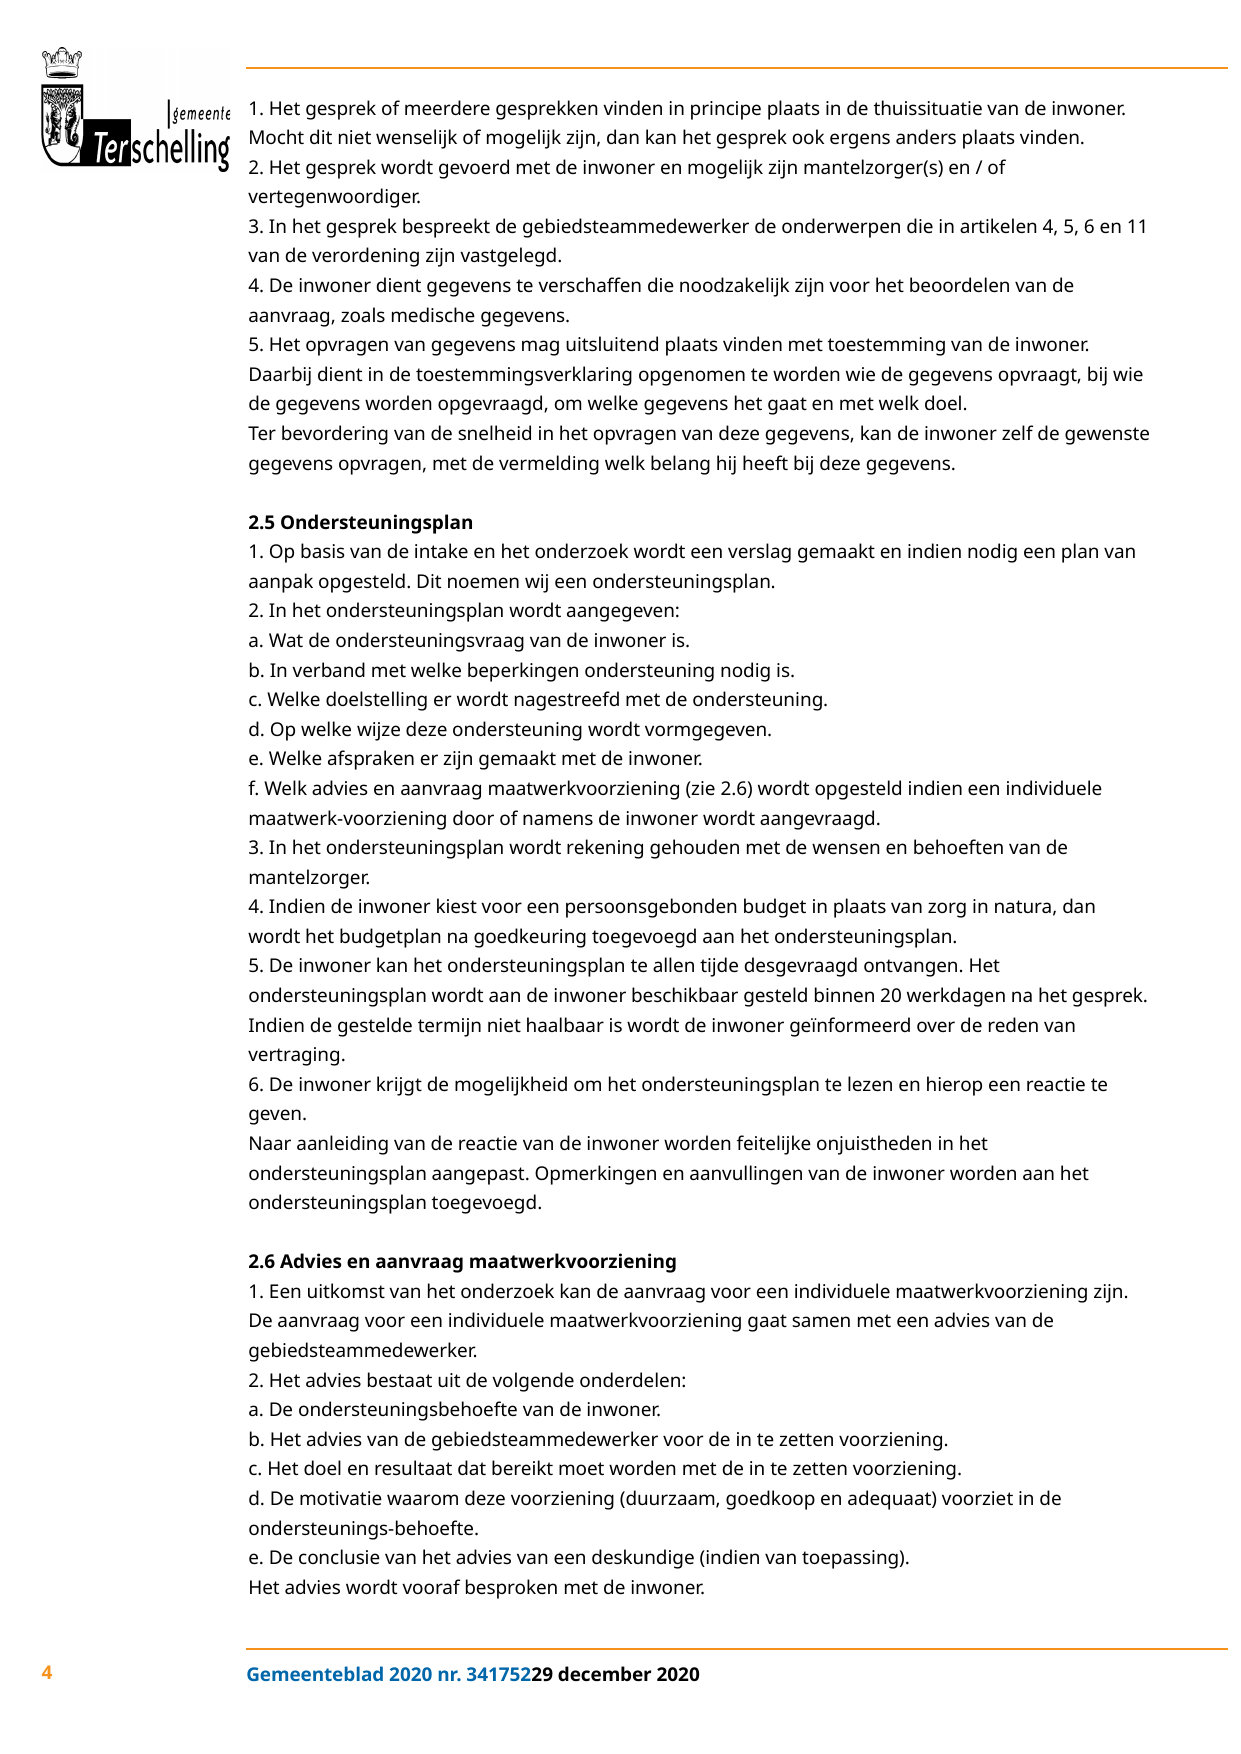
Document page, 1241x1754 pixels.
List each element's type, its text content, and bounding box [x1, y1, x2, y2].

picture [41, 47, 231, 172]
text 4. Indien de inwoner kiest voor een persoonsgebonden budget in plaats van zorg in natura, dan wordt het budgetplan na goedkeuring toegevoegd aan het ondersteuningsplan. [248, 893, 1152, 949]
text 2. In het ondersteuningsplan wordt aangegeven: [248, 598, 1152, 623]
text e. De conclusie van het advies van een deskundige (indien van toepassing). [248, 1544, 1152, 1570]
text 1. Een uitkomst van het onderzoek kan de aanvraag voor een individuele maatwerkvoorziening zijn. De aanvraag voor een individuele maatwerkvoorziening gaat samen met een advies van de gebiedsteammedewerker. [248, 1278, 1152, 1363]
text c. Welke doelstelling er wordt nagestreefd met de ondersteuning. [248, 686, 1152, 712]
text a. Wat de ondersteuningsvraag van de inwoner is. [248, 627, 1152, 653]
text 1. Op basis van de intake en het onderzoek wordt een verslag gemaakt en indien nodig een plan van aanpak opgesteld. Dit noemen wij een ondersteuningsplan. [248, 538, 1152, 594]
text b. Het advies van de gebiedsteammedewerker voor de in te zetten voorziening. [248, 1426, 1152, 1452]
text d. Op welke wijze deze ondersteuning wordt vormgegeven. [248, 716, 1152, 742]
text Naar aanleiding van de reactie van de inwoner worden feitelijke onjuistheden in het ondersteuningsplan aangepast. Opmerkingen en aanvullingen van de inwoner worden aan het ondersteuningsplan toegevoegd. [248, 1130, 1152, 1215]
text 2.6 Advies en aanvraag maatwerkvoorziening [248, 1248, 1152, 1274]
text b. In verband met welke beperkingen ondersteuning nodig is. [248, 657, 1152, 683]
text Het advies wordt vooraf besproken met de inwoner. [248, 1574, 1152, 1600]
text 2. Het advies bestaat uit de volgende onderdelen: [248, 1367, 1152, 1393]
text a. De ondersteuningsbehoefte van de inwoner. [248, 1396, 1152, 1422]
text 5. Het opvragen van gegevens mag uitsluitend plaats vinden met toestemming van de inwoner. [248, 331, 1152, 357]
text 3. In het ondersteuningsplan wordt rekening gehouden met de wensen en behoeften van de mantelzorger. [248, 834, 1152, 890]
text d. De motivatie waarom deze voorziening (duurzaam, goedkoop en adequaat) voorziet in de ondersteunings-behoefte. [248, 1485, 1152, 1541]
text Daarbij dient in de toestemmingsverklaring opgenomen te worden wie de gegevens opvraagt, bij wie de gegevens worden opgevraagd, om welke gegevens het gaat en met welk doel. [248, 361, 1152, 416]
text 5. De inwoner kan het ondersteuningsplan te allen tijde desgevraagd ontvangen. Het ondersteuningsplan wordt aan de inwoner beschikbaar gesteld binnen 20 werkdagen na het gesprek. Indien de gestelde termijn niet haalbaar is wordt de inwoner geïnformeerd over de reden van vertraging. [248, 953, 1152, 1067]
text 4. De inwoner dient gegevens te verschaffen die noodzakelijk zijn voor het beoordelen van de aanvraag, zoals medische gegevens. [248, 272, 1152, 328]
text e. Welke afspraken er zijn gemaakt met de inwoner. [248, 746, 1152, 771]
text f. Welk advies en aanvraag maatwerkvoorziening (zie 2.6) wordt opgesteld indien een individuele maatwerk-voorziening door of namens de inwoner wordt aangevraagd. [248, 775, 1152, 831]
text Ter bevordering van de snelheid in het opvragen van deze gegevens, kan de inwoner zelf de gewenste gegevens opvragen, met de vermelding welk belang hij heeft bij deze gegevens. [248, 420, 1152, 476]
text 1. Het gesprek of meerdere gesprekken vinden in principe plaats in de thuissituatie van de inwoner. Mocht dit niet wenselijk of mogelijk zijn, dan kan het gesprek ook ergens anders plaats vinden. [248, 95, 1152, 150]
text 2. Het gesprek wordt gevoerd met de inwoner en mogelijk zijn mantelzorger(s) en / of vertegenwoordiger. [248, 154, 1152, 209]
text 6. De inwoner krijgt de mogelijkheid om het ondersteuningsplan te lezen en hierop een reactie te geven. [248, 1071, 1152, 1126]
text c. Het doel en resultaat dat bereikt moet worden met de in te zetten voorziening. [248, 1456, 1152, 1481]
text 2.5 Ondersteuningsplan [248, 509, 1152, 535]
text 3. In het gesprek bespreekt de gebiedsteammedewerker de onderwerpen die in artikelen 4, 5, 6 en 11 van de verordening zijn vastgelegd. [248, 213, 1152, 268]
